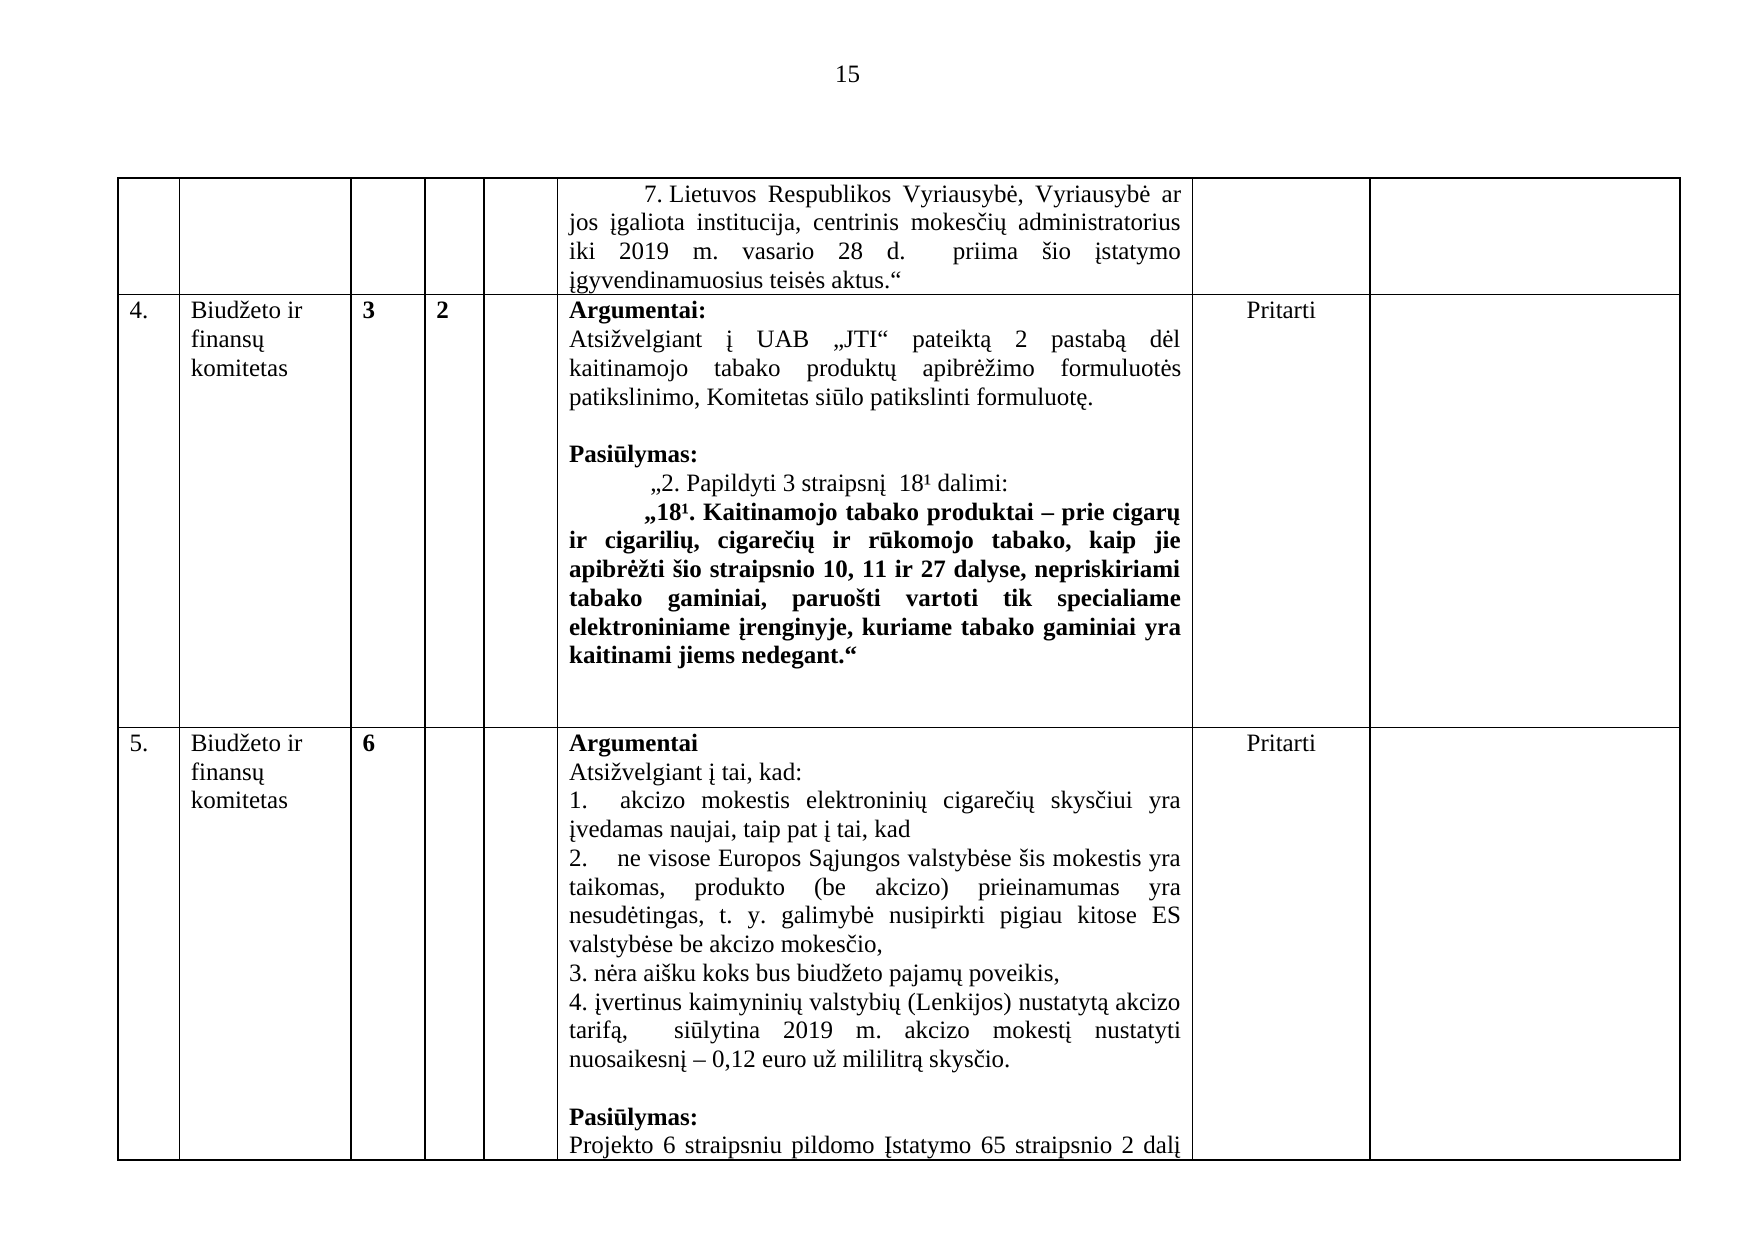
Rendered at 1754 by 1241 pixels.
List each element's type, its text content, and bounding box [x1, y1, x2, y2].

table_cell [485, 728, 557, 1159]
table_cell [352, 179, 424, 294]
table_cell [1193, 179, 1369, 294]
table_cell 7. Lietuvos Respublikos Vyriausybė, Vyriausybė ar jos įgaliota institucija, centrinis mokesčių administratorius iki 2019 m. vasario 28 d. priima šio įstatymo įgyvendinamuosius teisės aktus.“ [558, 179, 1192, 294]
table_cell 2 [426, 295, 483, 727]
table_cell 3 [352, 295, 424, 727]
table_cell [1371, 295, 1679, 727]
table_cell [119, 179, 179, 294]
table_cell Pritarti [1193, 295, 1369, 727]
table_cell [426, 728, 483, 1159]
table_cell Pritarti [1193, 728, 1369, 1159]
table_cell [1371, 179, 1679, 294]
table_cell 6 [352, 728, 424, 1159]
table_cell [1371, 728, 1679, 1159]
table_cell Biudžeto ir finansų komitetas [180, 728, 350, 1159]
table_cell 5. [119, 728, 179, 1159]
table_cell [426, 179, 483, 294]
table_cell Argumentai: Atsižvelgiant į UAB „JTI“ pateiktą 2 pastabą dėl kaitinamojo tabako produktų apibrėžimo formuluotės patikslinimo, Komitetas siūlo patikslinti formuluotę. Pasiūlymas: „2. Papildyti 3 straipsnį 18¹ dalimi: „18¹. Kaitinamojo tabako produktai – prie cigarų ir cigarilių, cigarečių ir rūkomojo tabako, kaip jie apibrėžti šio straipsnio 10, 11 ir 27 dalyse, nepriskiriami tabako gaminiai, paruošti vartoti tik specialiame elektroniniame įrenginyje, kuriame tabako gaminiai yra kaitinami jiems nedegant.“ [558, 295, 1192, 727]
table_cell Biudžeto ir finansų komitetas [180, 295, 350, 727]
table_cell [485, 179, 557, 294]
table_cell Argumentai Atsižvelgiant į tai, kad: 1. akcizo mokestis elektroninių cigarečių skysčiui yra įvedamas naujai, taip pat į tai, kad 2. ne visose Europos Sąjungos valstybėse šis mokestis yra taikomas, produkto (be akcizo) prieinamumas yra nesudėtingas, t. y. galimybė nusipirkti pigiau kitose ES valstybėse be akcizo mokesčio, 3. nėra aišku koks bus biudžeto pajamų poveikis, 4. įvertinus kaimyninių valstybių (Lenkijos) nustatytą akcizo tarifą, siūlytina 2019 m. akcizo mokestį nustatyti nuosaikesnį – 0,12 euro už mililitrą skysčio. Pasiūlymas: Projekto 6 straipsniu pildomo Įstatymo 65 straipsnio 2 dalį [558, 728, 1192, 1159]
table_cell [180, 179, 350, 294]
table_cell [485, 295, 557, 727]
table_cell 4. [119, 295, 179, 727]
